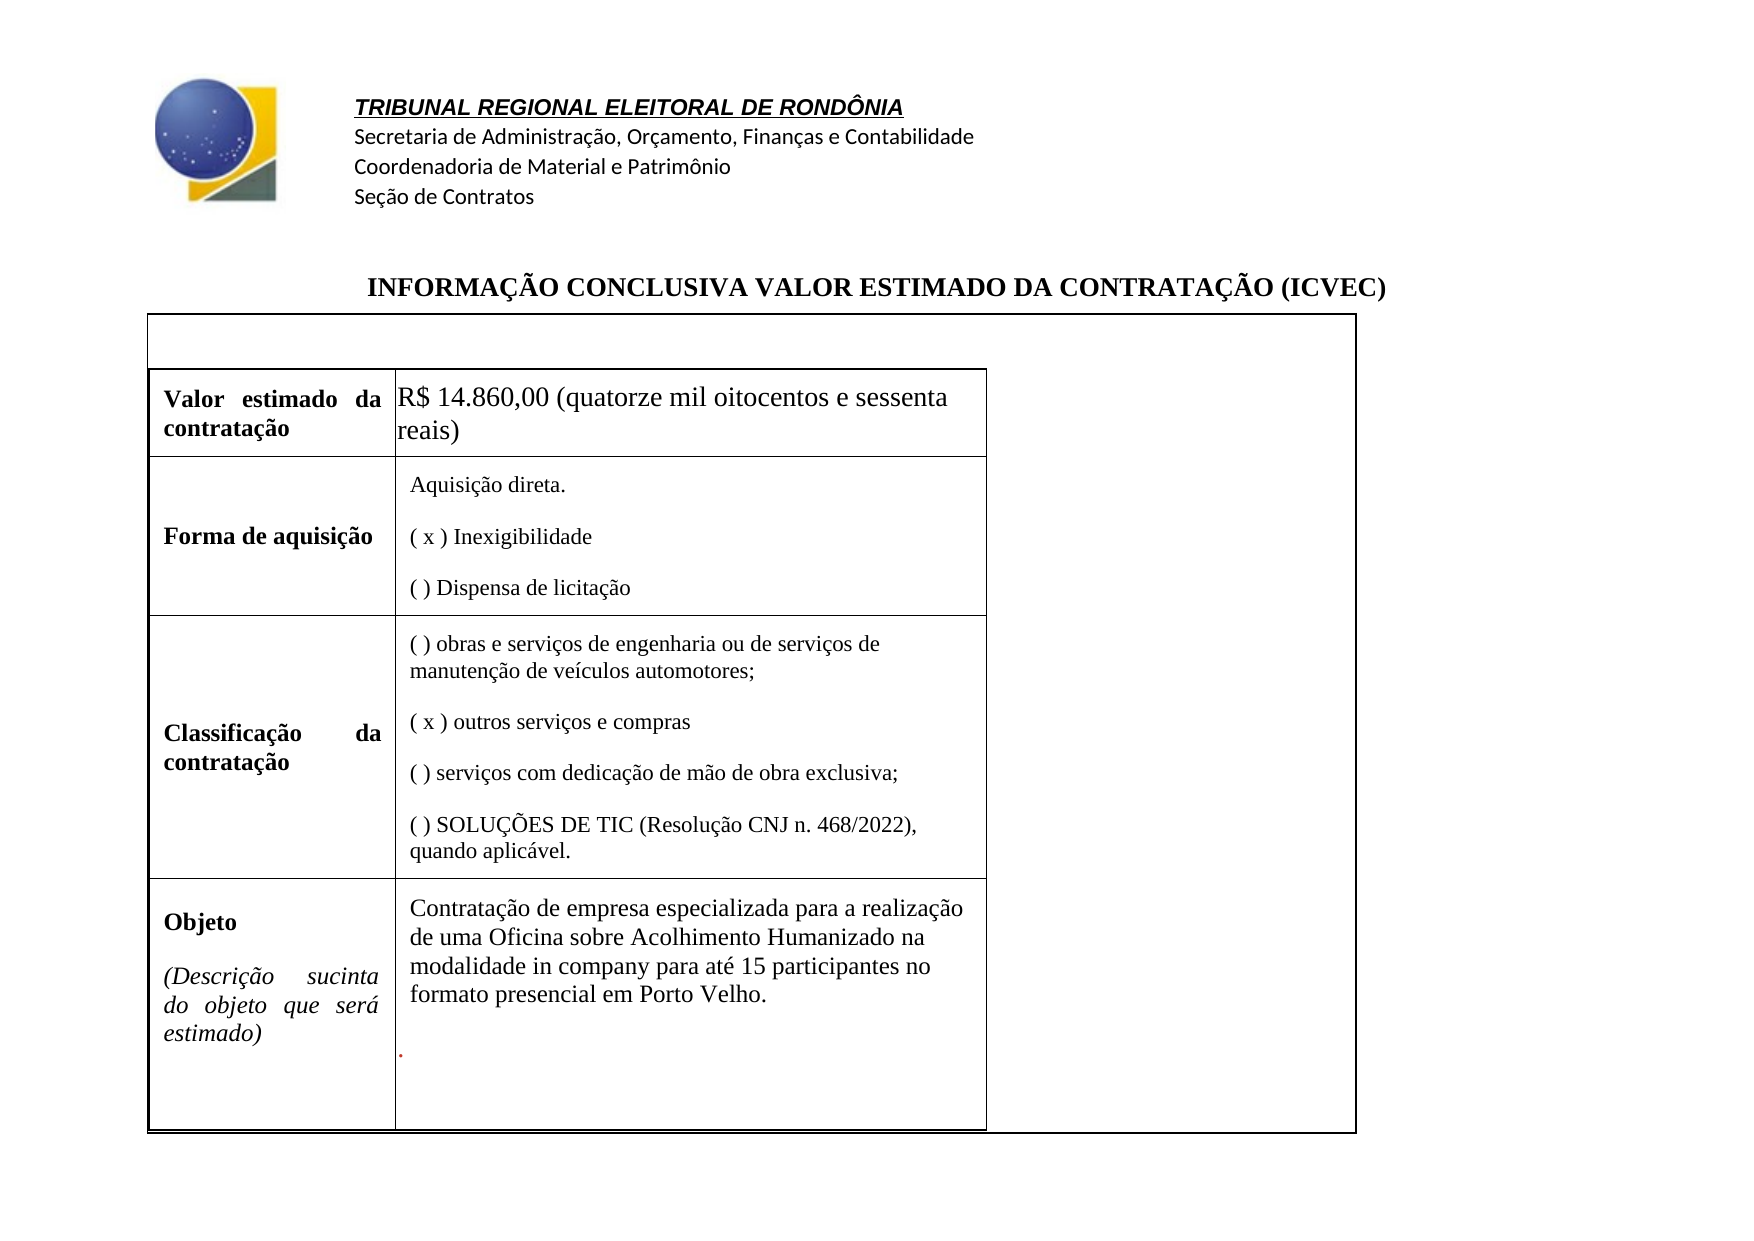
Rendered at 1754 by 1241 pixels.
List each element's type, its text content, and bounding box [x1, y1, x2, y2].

table_cell Contratação de empresa especializada para a realização de uma Oficina sobre Acolhimento Humanizado na modalidade in company para até 15 participantes no formato presencial em Porto Velho. . [396, 879, 986, 1129]
table_cell Objeto (Descrição sucinta do objeto que será estimado) [150, 879, 395, 1129]
table_cell Classificação da contratação [150, 616, 395, 877]
table_header R$ 14.860,00 (quatorze mil oitocentos e sessenta reais) [396, 370, 986, 456]
table_cell Aquisição direta. ( x ) Inexigibilidade ( ) Dispensa de licitação [396, 457, 986, 614]
table_cell ( ) obras e serviços de engenharia ou de serviços de manutenção de veículos automotores; ( x ) outros serviços e compras ( ) serviços com dedicação de mão de obra exclusiva; ( ) SOLUÇÕES DE TIC (Resolução CNJ n. 468/2022), quando aplicável. [396, 616, 986, 877]
table_cell Forma de aquisição [150, 457, 395, 614]
table_header [148, 315, 1355, 1132]
table_header Valor estimado da contratação [150, 370, 395, 456]
text INFORMAÇÃO CONCLUSIVA VALOR ESTIMADO DA CONTRATAÇÃO (ICVEC) [148, 271, 1606, 302]
